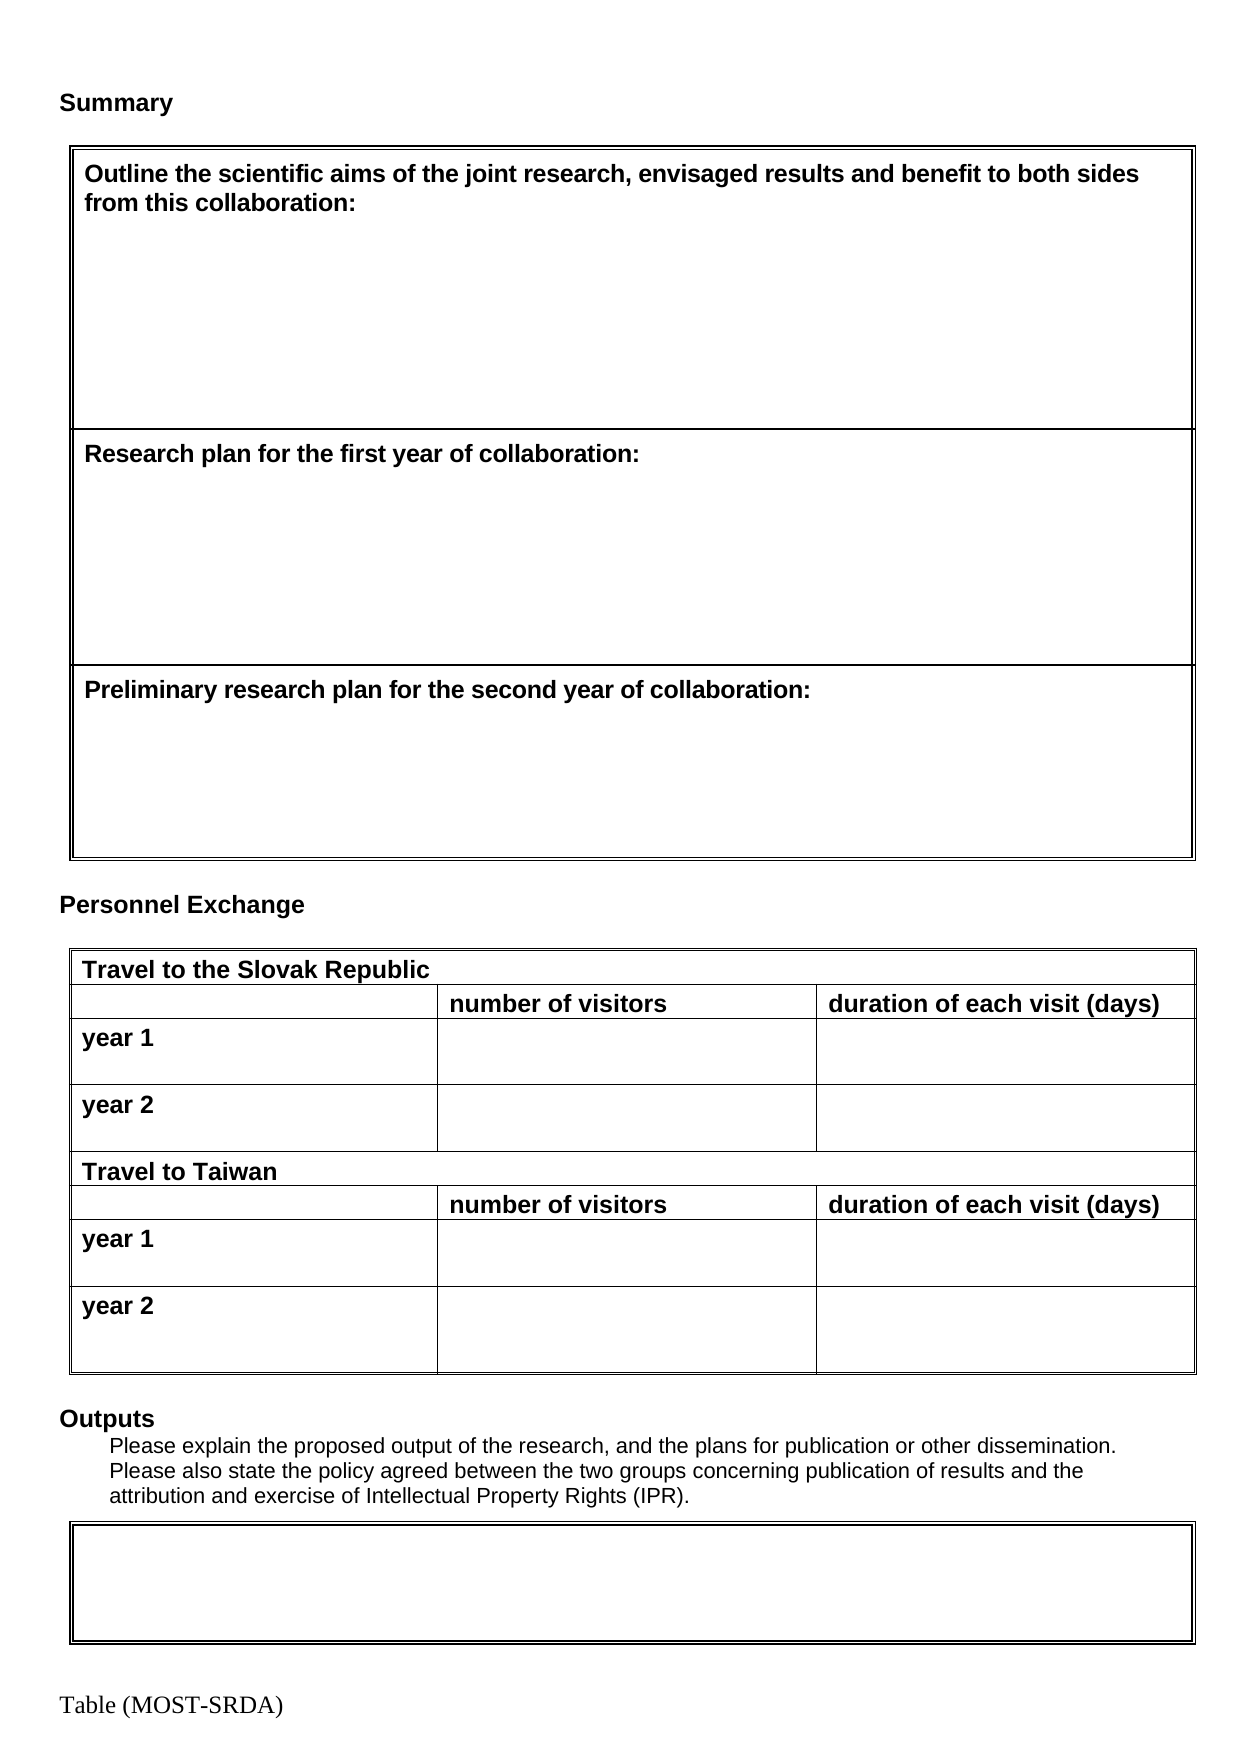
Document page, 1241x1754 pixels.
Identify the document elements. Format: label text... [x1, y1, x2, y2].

table_cell number of visitors [438, 985, 816, 1017]
table_cell Preliminary research plan for the second year of collaboration: [74, 666, 1191, 857]
table_cell [438, 1019, 816, 1084]
table_cell [438, 1287, 816, 1372]
table_cell [438, 1220, 816, 1286]
text Outputs [59, 1404, 1181, 1433]
table_cell [817, 1085, 1194, 1151]
table_cell [72, 1186, 437, 1219]
table_cell number of visitors [438, 1186, 816, 1219]
text Please explain the proposed output of the research, and the plans for publication or other dissemination. Please also state the policy agreed between the two groups concerning publication of results and the attribution and exercise of Intellectual Property Rights (IPR). [109, 1433, 1181, 1508]
table_cell duration of each visit (days) [817, 985, 1194, 1017]
table_cell Travel to Taiwan [72, 1152, 1194, 1185]
table_cell [438, 1085, 816, 1151]
table_cell Research plan for the first year of collaboration: [74, 430, 1191, 664]
table_header [74, 1526, 1191, 1640]
table_cell year 2 [72, 1287, 437, 1372]
table_header Travel to the Slovak Republic [72, 951, 1194, 983]
table_cell [72, 985, 437, 1017]
table_cell [817, 1220, 1194, 1286]
table_cell [817, 1019, 1194, 1084]
table_cell year 1 [72, 1220, 437, 1286]
text Personnel Exchange [59, 890, 1181, 919]
text Summary [59, 88, 1181, 117]
table_header Outline the scientific aims of the joint research, envisaged results and benefit to both sides from this collaboration: [74, 150, 1191, 428]
table_cell year 2 [72, 1085, 437, 1151]
table_cell year 1 [72, 1019, 437, 1084]
table_cell [817, 1287, 1194, 1372]
table_cell duration of each visit (days) [817, 1186, 1194, 1219]
